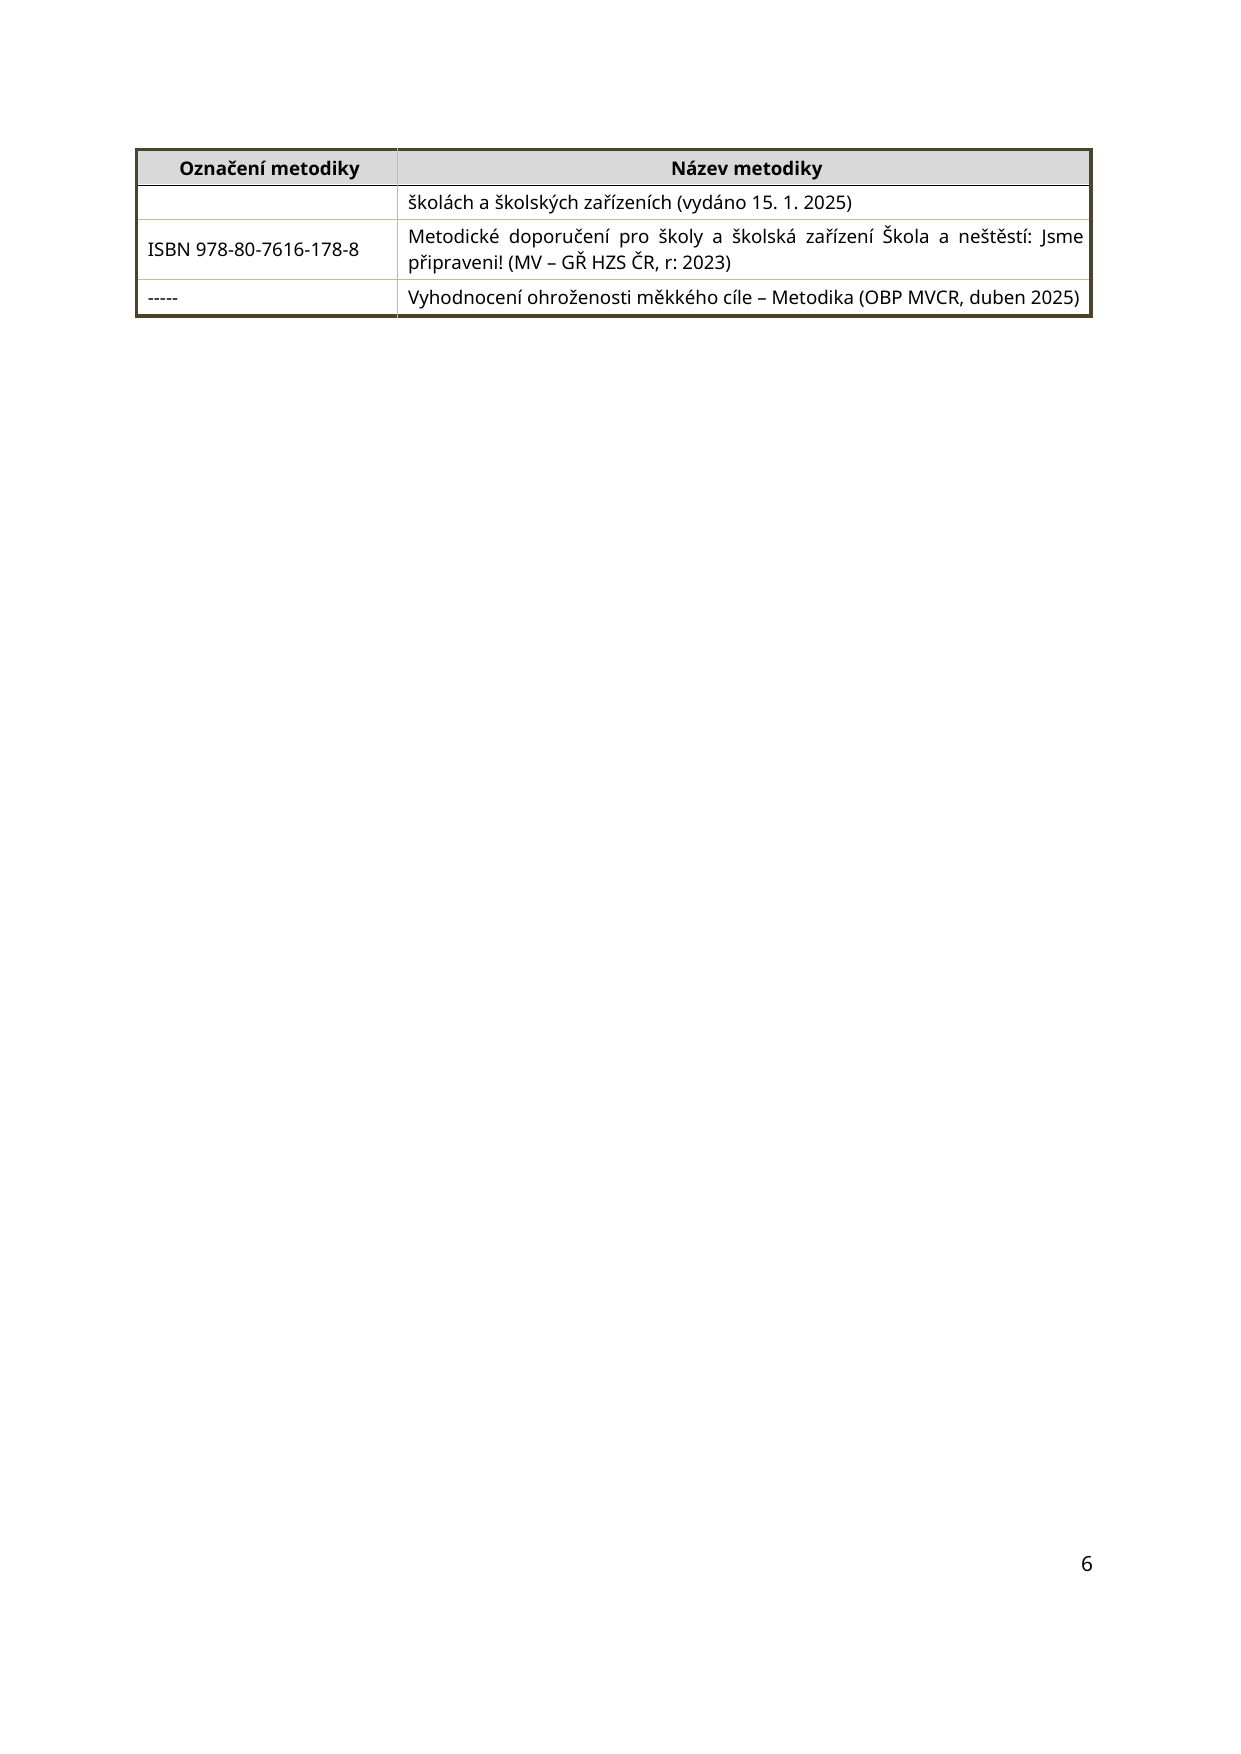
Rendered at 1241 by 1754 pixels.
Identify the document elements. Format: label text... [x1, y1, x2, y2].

table_header Název metodiky [398, 151, 1089, 184]
table_header Označení metodiky [138, 151, 397, 184]
table_cell školách a školských zařízeních (vydáno 15. 1. 2025) [398, 186, 1089, 219]
table_cell Vyhodnocení ohroženosti měkkého cíle – Metodika (OBP MVCR, duben 2025) [398, 280, 1089, 314]
table_cell ----- [138, 186, 397, 219]
table_cell ISBN 978-80-7616-178-8 [138, 220, 397, 279]
table_cell ----- [138, 280, 397, 314]
table_cell Metodické doporučení pro školy a školská zařízení Škola a neštěstí: Jsme připraveni! (MV – GŘ HZS ČR, r: 2023) [398, 220, 1089, 279]
